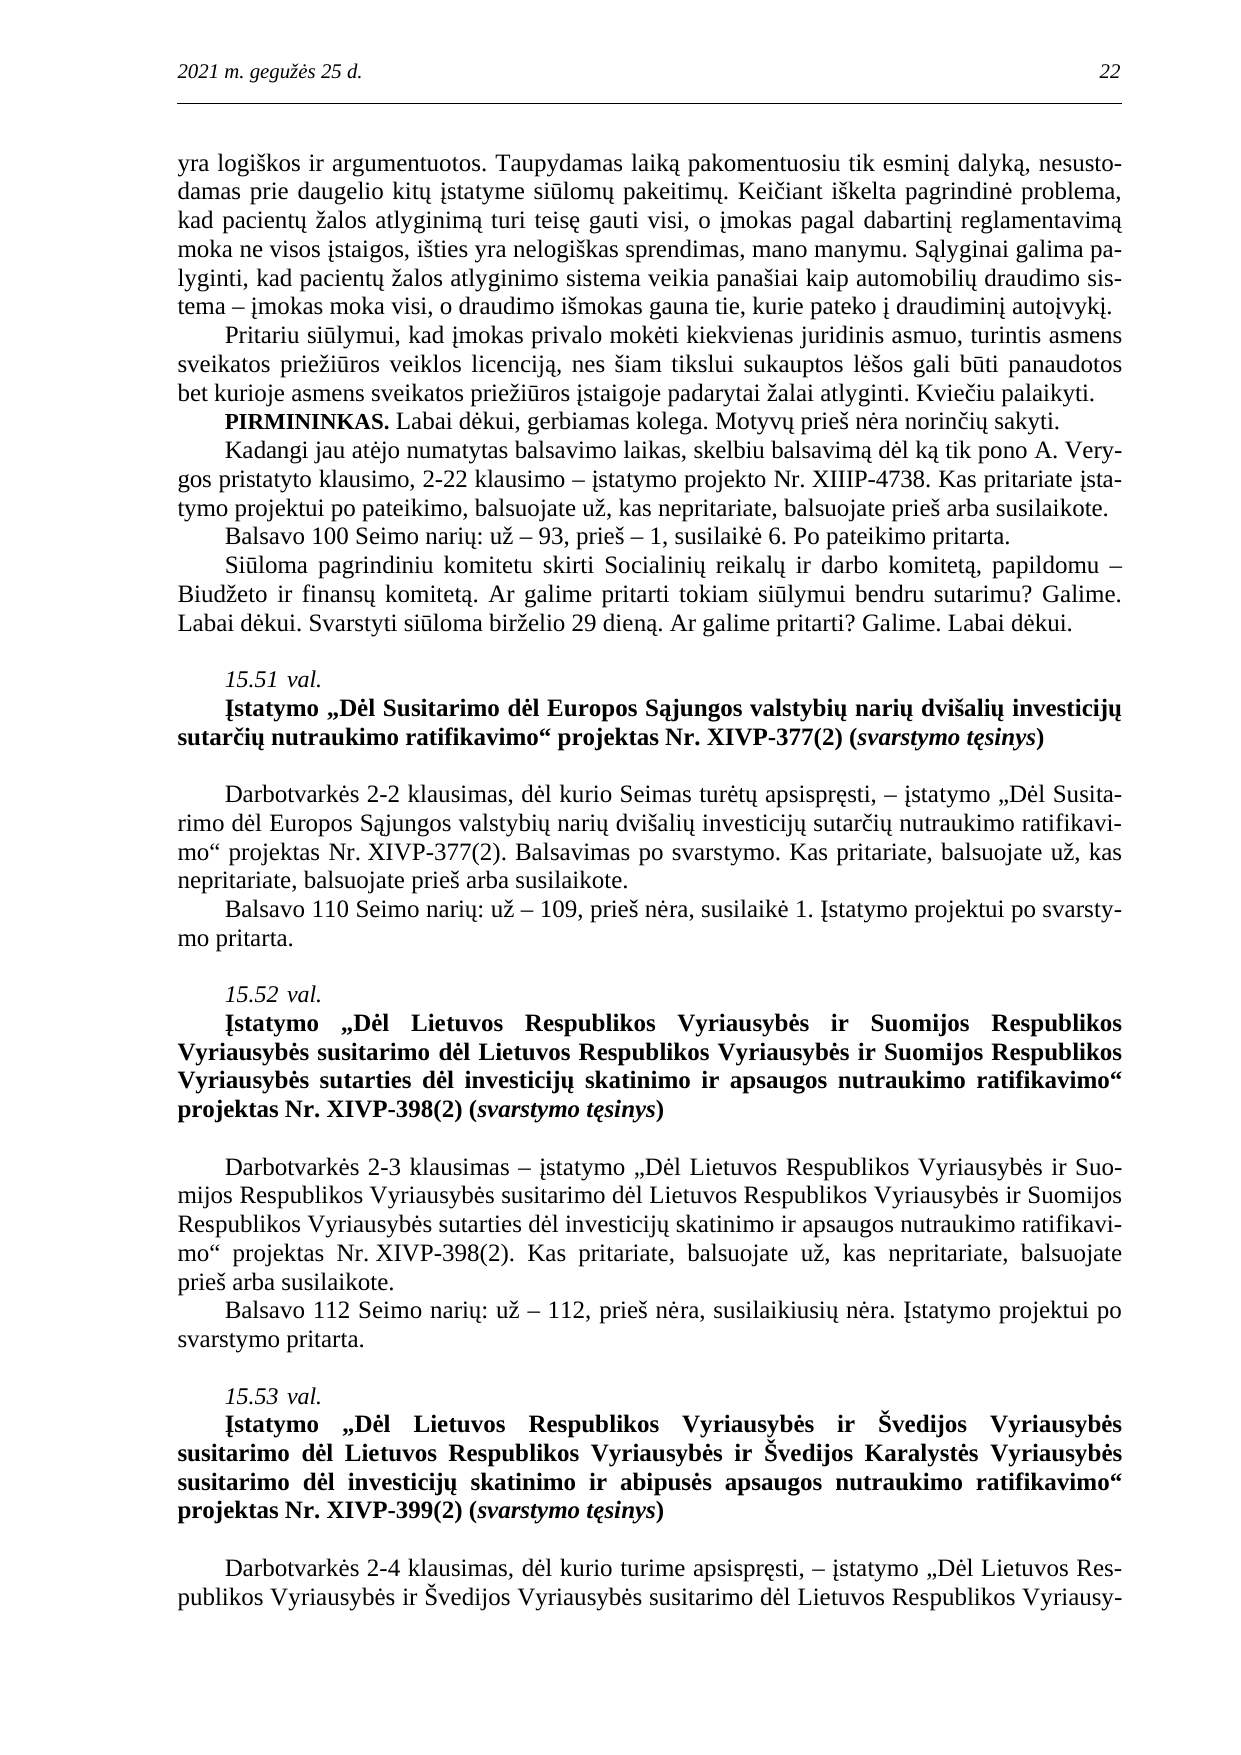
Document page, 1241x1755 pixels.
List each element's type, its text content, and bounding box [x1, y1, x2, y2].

text PIRMININKAS. La­bai dė­kui, ger­bia­mas ko­le­ga. Mo­ty­vų prieš nė­ra no­rin­čių sa­ky­ti. [177, 406, 1122, 435]
text yra lo­giš­kos ir ar­gu­men­tuo­tos. Tau­py­da­mas lai­ką pa­ko­men­tuo­siu tik es­mi­nį da­ly­ką, ne­su­sto­da­mas prie dau­ge­lio ki­tų įsta­ty­me siū­lo­mų pa­kei­ti­mų. Kei­čiant iš­kel­ta pa­grin­di­nė pro­ble­ma, kad pa­cien­tų ža­los at­ly­gi­ni­mą tu­ri tei­sę gau­ti vi­si, o įmo­kas pa­gal da­bar­ti­nį reg­la­men­ta­vi­mą mo­ka ne vi­sos įstai­gos, iš­ties yra ne­lo­giš­kas spren­di­mas, ma­no ma­ny­mu. Są­ly­gi­nai ga­li­ma pa­ly­gin­ti, kad pa­cien­tų ža­los at­ly­gi­ni­mo sis­te­ma vei­kia pa­na­šiai kaip au­to­mo­bi­lių drau­di­mo sis­te­ma – įmo­kas mo­ka vi­si, o drau­di­mo iš­mo­kas gau­na tie, ku­rie pa­te­ko į drau­di­mi­nį au­to­įvy­kį. [177, 148, 1122, 320]
text Bal­sa­vo 110 Sei­mo na­rių: už – 109, prieš nė­ra, su­si­lai­kė 1. Įsta­ty­mo pro­jek­tui po svars­ty­mo pri­tar­ta. [177, 894, 1122, 952]
text Įsta­ty­mo „Dėl Lie­tu­vos Res­pub­li­kos Vy­riau­sy­bės ir Šve­di­jos Vy­riau­sy­bės susitarimo dėl Lie­tu­vos Res­pub­li­kos Vy­riau­sy­bės ir Šve­di­jos Ka­ra­lys­tės Vy­riau­sy­bės susi­ta­ri­mo dėl in­ves­ti­ci­jų ska­ti­ni­mo ir abi­pu­sės ap­sau­gos nu­trau­ki­mo ra­ti­fi­ka­vi­mo“ projek­tas Nr. XIVP-399(2) (svars­ty­mo tę­si­nys) [177, 1409, 1122, 1524]
text Pri­ta­riu siū­ly­mui, kad įmo­kas pri­va­lo mo­kė­ti kiek­vie­nas ju­ri­di­nis as­muo, tu­rin­tis as­mens svei­ka­tos prie­žiū­ros veik­los li­cen­ci­ją, nes šiam tiks­lui su­kaup­tos lė­šos ga­li bū­ti pa­nau­do­tos bet ku­rio­je as­mens svei­ka­tos prie­žiū­ros įstai­go­je pa­da­ry­tai ža­lai at­ly­gin­ti. Kvie­čiu pa­lai­ky­ti. [177, 320, 1122, 406]
text Dar­bo­tvarkės 2-2 klau­si­mas, dėl ku­rio Sei­mas tu­rė­tų ap­si­spręs­ti, – įsta­ty­mo „Dėl Su­si­ta­ri­mo dėl Eu­ro­pos Są­jun­gos vals­ty­bių na­rių dvi­ša­lių in­ves­ti­ci­jų su­tar­čių nu­trau­ki­mo ra­ti­fi­ka­vi­mo“ pro­jek­tas Nr. XIVP-377(2). Bal­sa­vi­mas po svars­ty­mo. Kas pri­ta­ria­te, bal­suo­ja­te už, kas ne­pri­ta­ria­te, bal­suo­ja­te prieš ar­ba su­si­lai­ko­te. [177, 779, 1122, 894]
text Dar­bo­tvarkės 2-4 klau­si­mas, dėl ku­rio tu­ri­me ap­si­spręs­ti, – įsta­ty­mo „Dėl Lie­tu­vos Res­pub­li­kos Vy­riau­sy­bės ir Šve­di­jos Vy­riau­sy­bės su­si­ta­ri­mo dėl Lie­tu­vos Res­pub­li­kos Vy­riau­sy­ [177, 1553, 1122, 1611]
text Įsta­ty­mo „Dėl Su­si­ta­ri­mo dėl Eu­ro­pos Są­jun­gos vals­ty­bių na­rių dvi­ša­lių in­ves­ti­ci­jų su­tar­čių nu­trau­ki­mo ra­ti­fi­ka­vi­mo“ pro­jek­tas Nr. XIVP-377(2) (svars­ty­mo tę­si­nys) [177, 693, 1122, 750]
text 15.53 val. [224, 1382, 1122, 1409]
text 15.51 val. [224, 665, 1122, 693]
text Dar­bo­tvarkės 2-3 klau­si­mas – įsta­ty­mo „Dėl Lie­tu­vos Res­pub­li­kos Vy­riau­sy­bės ir Suo­mi­jos Res­pub­li­kos Vy­riau­sy­bės su­si­ta­ri­mo dėl Lie­tu­vos Res­pub­li­kos Vy­riau­sy­bės ir Suo­mi­jos Res­pub­li­kos Vy­riau­sy­bės su­tar­ties dėl in­ves­ti­ci­jų ska­ti­ni­mo ir ap­sau­gos nu­trau­ki­mo ra­ti­fi­ka­vi­mo“ pro­jek­tas Nr. XIVP-398(2). Kas pri­ta­ria­te, bal­suo­jate už, kas ne­pri­ta­ria­te, bal­suo­ja­te prieš ar­ba su­si­lai­ko­te. [177, 1152, 1122, 1295]
text Įsta­ty­mo „Dėl Lie­tu­vos Res­pub­li­kos Vy­riau­sy­bės ir Suo­mi­jos Res­pub­li­kos Vyriausy­bės su­si­ta­ri­mo dėl Lie­tu­vos Res­pub­li­kos Vy­riau­sy­bės ir Suo­mi­jos Res­pub­li­kos Vy­riau­sy­bės su­tar­ties dėl in­ves­ti­ci­jų ska­ti­ni­mo ir ap­sau­gos nu­trau­ki­mo ra­ti­fi­ka­vi­mo“ pro­jek­tas Nr. XIVP-398(2) (svars­ty­mo tę­si­nys) [177, 1008, 1122, 1123]
text Ka­dan­gi jau at­ėjo nu­ma­ty­tas bal­sa­vi­mo lai­kas, skel­biu bal­sa­vi­mą dėl ką tik po­no A. Ve­ry­gos pri­sta­ty­to klau­si­mo, 2-22 klau­si­mo – įsta­ty­mo pro­jek­to Nr. XIIIP-4738. Kas pri­ta­ria­te įsta­ty­mo pro­jek­tui po pa­tei­ki­mo, bal­suo­ja­te už, kas ne­pri­ta­ria­te, bal­suo­ja­te prieš ar­ba su­si­lai­ko­te. [177, 435, 1122, 521]
text Bal­sa­vo 100 Sei­mo na­rių: už – 93, prieš – 1, su­si­lai­kė 6. Po pa­tei­ki­mo pri­tar­ta. [177, 521, 1122, 550]
text Bal­sa­vo 112 Sei­mo na­rių: už – 112, prieš nė­ra, su­si­lai­kiu­sių nė­ra. Įsta­ty­mo pro­jek­tui po svars­ty­mo pri­tar­ta. [177, 1295, 1122, 1353]
text 15.52 val. [224, 980, 1122, 1008]
text Siū­lo­ma pa­grin­di­niu ko­mi­te­tu skir­ti So­cia­li­nių rei­ka­lų ir dar­bo ko­mi­te­tą, pa­pil­do­mu – Biu­dže­to ir fi­nan­sų ko­mi­te­tą. Ar ga­li­me pri­tar­ti to­kiam siū­ly­mui ben­dru su­ta­ri­mu? Ga­li­me. La­bai dė­kui. Svars­ty­ti siū­lo­ma bir­že­lio 29 die­ną. Ar ga­li­me pri­tar­ti? Ga­li­me. La­bai dė­kui. [177, 550, 1122, 636]
